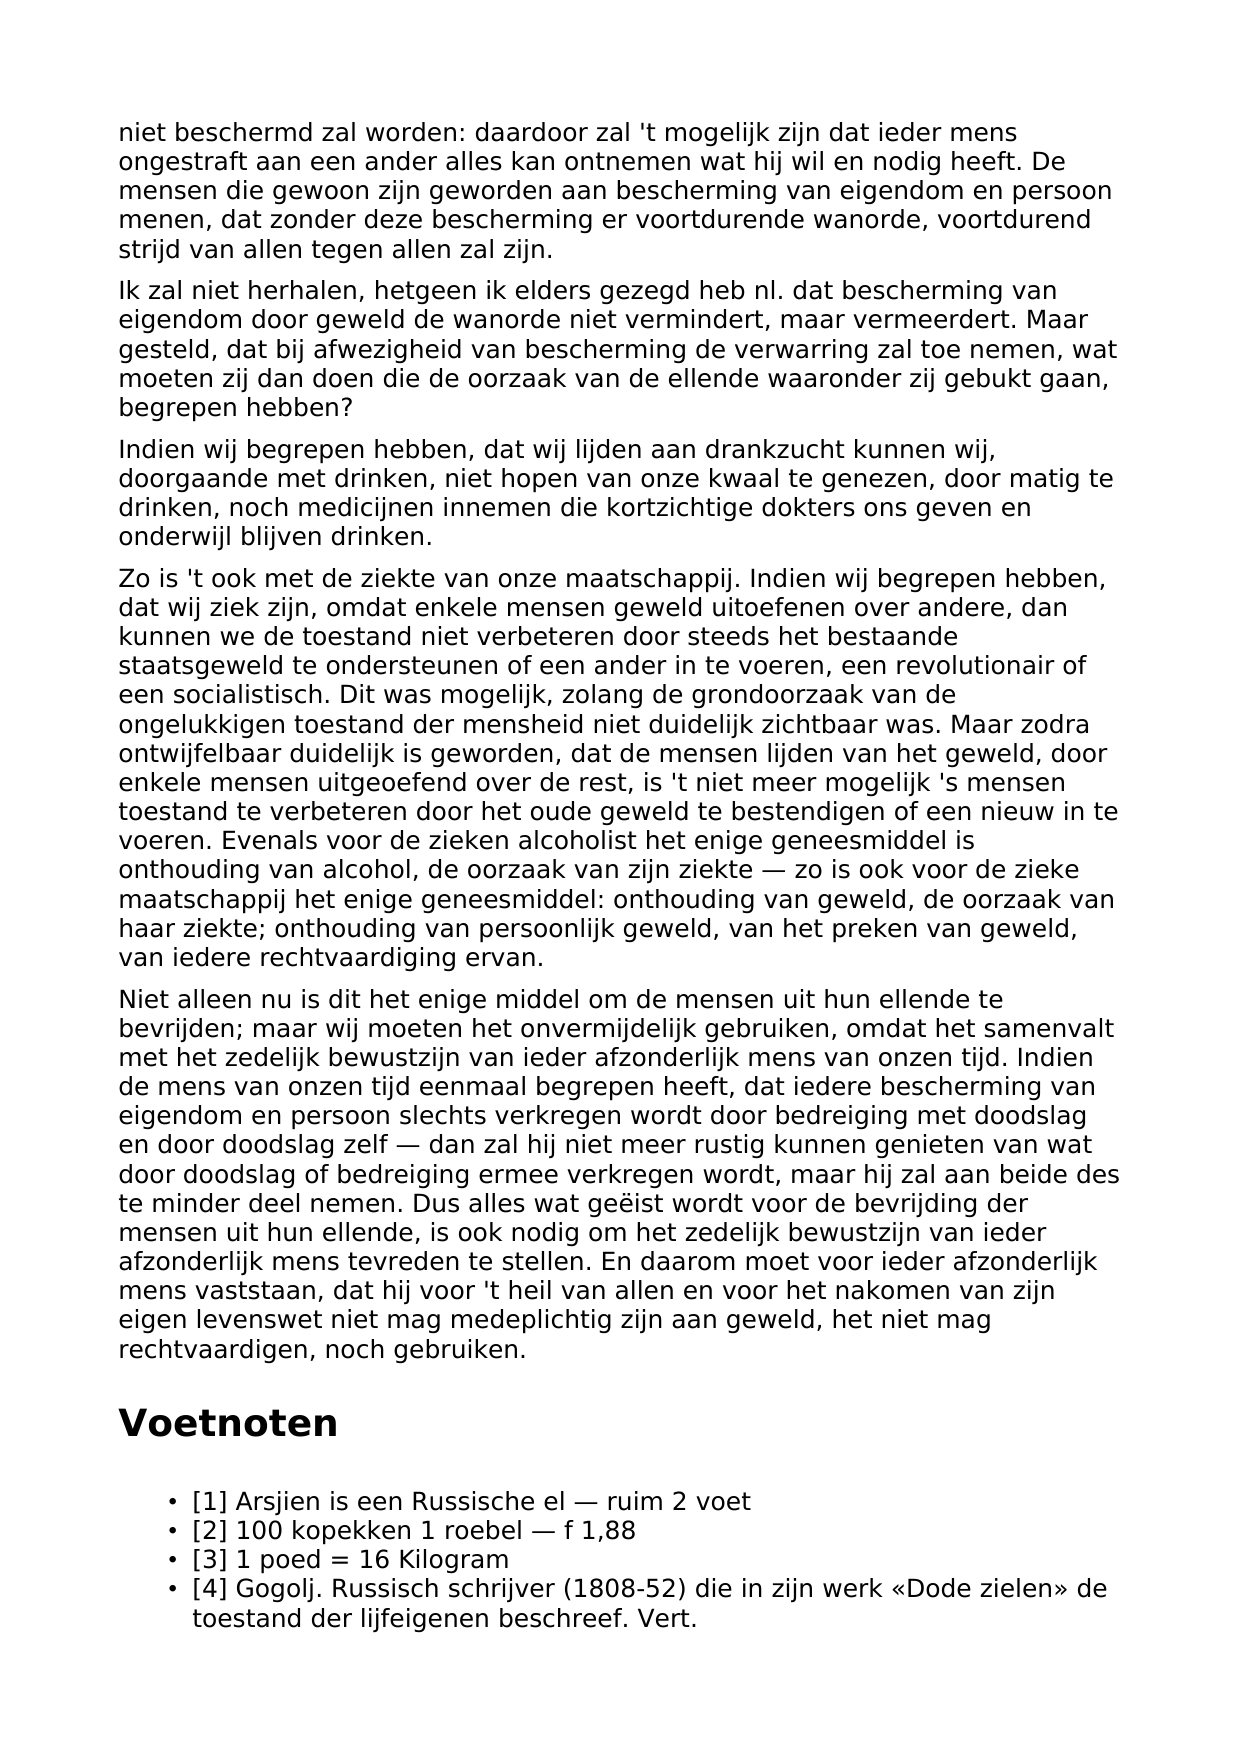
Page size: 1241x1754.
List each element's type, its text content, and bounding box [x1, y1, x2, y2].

list [2] 100 kopekken 1 roebel — f 1,88 [177, 1516, 1122, 1545]
text Indien wij begrepen hebben, dat wij lijden aan drankzucht kunnen wij, doorgaande met drinken, niet hopen van onze kwaal te genezen, door matig te drinken, noch medicijnen innemen die kortzichtige dokters ons geven en onderwijl blijven drinken. [118, 435, 1122, 551]
subtitle Voetnoten [118, 1401, 1122, 1445]
list [4] Gogolj. Russisch schrijver (1808-52) die in zijn werk «Dode zielen» de toestand der lijfeigenen beschreef. Vert. [177, 1574, 1122, 1633]
list [3] 1 poed = 16 Kilogram [177, 1545, 1122, 1574]
text niet beschermd zal worden: daardoor zal 't mogelijk zijn dat ieder mens ongestraft aan een ander alles kan ontnemen wat hij wil en nodig heeft. De mensen die gewoon zijn geworden aan bescherming van eigendom en persoon menen, dat zonder deze bescherming er voortdurende wanorde, voortdurend strijd van allen tegen allen zal zijn. [118, 118, 1122, 264]
text Ik zal niet herhalen, hetgeen ik elders gezegd heb nl. dat bescherming van eigendom door geweld de wanorde niet vermindert, maar vermeerdert. Maar gesteld, dat bij afwezigheid van bescherming de verwarring zal toe nemen, wat moeten zij dan doen die de oorzaak van de ellende waaronder zij gebukt gaan, begrepen hebben? [118, 276, 1122, 422]
text Niet alleen nu is dit het enige middel om de mensen uit hun ellende te bevrijden; maar wij moeten het onvermijdelijk gebruiken, omdat het samenvalt met het zedelijk bewustzijn van ieder afzonderlijk mens van onzen tijd. Indien de mens van onzen tijd eenmaal begrepen heeft, dat iedere bescherming van eigendom en persoon slechts verkregen wordt door bedreiging met doodslag en door doodslag zelf — dan zal hij niet meer rustig kunnen genieten van wat door doodslag of bedreiging ermee verkregen wordt, maar hij zal aan beide des te minder deel nemen. Dus alles wat geëist wordt voor de bevrijding der mensen uit hun ellende, is ook nodig om het zedelijk bewustzijn van ieder afzonderlijk mens tevreden te stellen. En daarom moet voor ieder afzonderlijk mens vaststaan, dat hij voor 't heil van allen en voor het nakomen van zijn eigen levenswet niet mag medeplichtig zijn aan geweld, het niet mag rechtvaardigen, noch gebruiken. [118, 985, 1122, 1364]
text Zo is 't ook met de ziekte van onze maatschappij. Indien wij begrepen hebben, dat wij ziek zijn, omdat enkele mensen geweld uitoefenen over andere, dan kunnen we de toestand niet verbeteren door steeds het bestaande staatsgeweld te ondersteunen of een ander in te voeren, een revolutionair of een socialistisch. Dit was mogelijk, zolang de grondoorzaak van de ongelukkigen toestand der mensheid niet duidelijk zichtbaar was. Maar zodra ontwijfelbaar duidelijk is geworden, dat de mensen lijden van het geweld, door enkele mensen uitgeoefend over de rest, is 't niet meer mogelijk 's mensen toestand te verbeteren door het oude geweld te bestendigen of een nieuw in te voeren. Evenals voor de zieken alcoholist het enige geneesmiddel is onthouding van alcohol, de oorzaak van zijn ziekte — zo is ook voor de zieke maatschappij het enige geneesmiddel: onthouding van geweld, de oorzaak van haar ziekte; onthouding van persoonlijk geweld, van het preken van geweld, van iedere rechtvaardiging ervan. [118, 564, 1122, 972]
list [1] Arsjien is een Russische el — ruim 2 voet [177, 1487, 1122, 1516]
